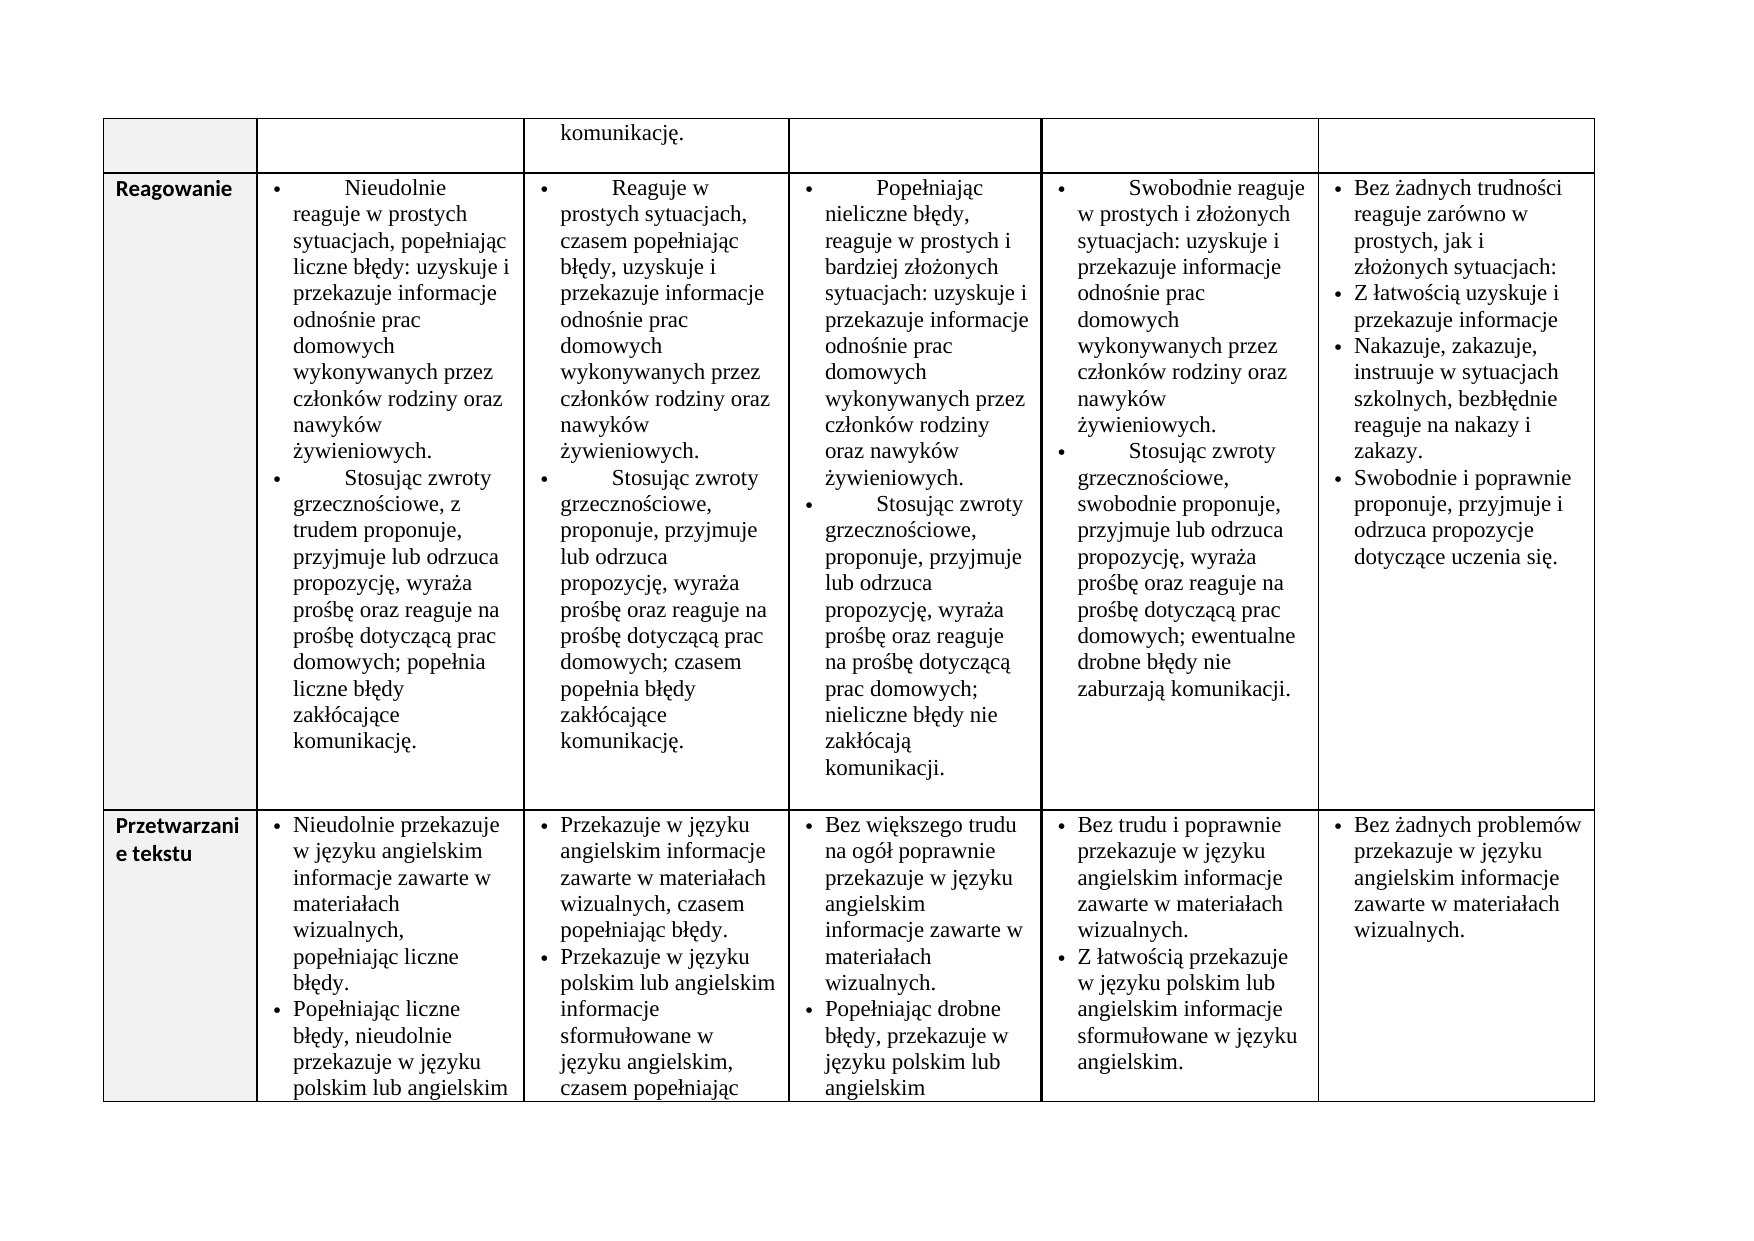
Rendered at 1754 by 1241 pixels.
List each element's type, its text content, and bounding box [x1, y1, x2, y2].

table_cell [104, 119, 256, 172]
table_cell Reagowanie [104, 174, 256, 809]
table_cell Przetwarzanie tekstu [104, 811, 256, 1101]
table_cell Przekazuje w języku angielskim informacje zawarte w materiałach wizualnych, czasem popełniając błędy. Przekazuje w języku polskim lub angielskim informacje sformułowane w języku angielskim, czasem popełniając [525, 811, 788, 1101]
table_cell Popełniając nieliczne błędy, reaguje w prostych i bardziej złożonych sytuacjach: uzyskuje i przekazuje informacje odnośnie prac domowych wykonywanych przez członków rodziny oraz nawyków żywieniowych. Stosując zwroty grzecznościowe, proponuje, przyjmuje lub odrzuca propozycję, wyraża prośbę oraz reaguje na prośbę dotyczącą prac domowych; nieliczne błędy nie zakłócają komunikacji. [790, 174, 1040, 809]
table_cell Bez żadnych problemów przekazuje w języku angielskim informacje zawarte w materiałach wizualnych. [1319, 811, 1594, 1101]
table_cell Reaguje w prostych sytuacjach, czasem popełniając błędy, uzyskuje i przekazuje informacje odnośnie prac domowych wykonywanych przez członków rodziny oraz nawyków żywieniowych. Stosując zwroty grzecznościowe, proponuje, przyjmuje lub odrzuca propozycję, wyraża prośbę oraz reaguje na prośbę dotyczącą prac domowych; czasem popełnia błędy zakłócające komunikację. [525, 174, 788, 809]
table_cell Bez trudu i poprawnie przekazuje w języku angielskim informacje zawarte w materiałach wizualnych. Z łatwością przekazuje w języku polskim lub angielskim informacje sformułowane w języku angielskim. [1043, 811, 1318, 1101]
table_cell Bez żadnych trudności reaguje zarówno w prostych, jak i złożonych sytuacjach: Z łatwością uzyskuje i przekazuje informacje Nakazuje, zakazuje, instruuje w sytuacjach szkolnych, bezbłędnie reaguje na nakazy i zakazy. Swobodnie i poprawnie proponuje, przyjmuje i odrzuca propozycje dotyczące uczenia się. [1319, 174, 1594, 809]
table_cell Swobodnie reaguje w prostych i złożonych sytuacjach: uzyskuje i przekazuje informacje odnośnie prac domowych wykonywanych przez członków rodziny oraz nawyków żywieniowych. Stosując zwroty grzecznościowe, swobodnie proponuje, przyjmuje lub odrzuca propozycję, wyraża prośbę oraz reaguje na prośbę dotyczącą prac domowych; ewentualne drobne błędy nie zaburzają komunikacji. [1043, 174, 1318, 809]
table_cell [790, 119, 1040, 172]
table_cell [1319, 119, 1594, 172]
table_cell komunikację. [525, 119, 788, 172]
table_cell [258, 119, 523, 172]
table_cell Nieudolnie przekazuje w języku angielskim informacje zawarte w materiałach wizualnych, popełniając liczne błędy. Popełniając liczne błędy, nieudolnie przekazuje w języku polskim lub angielskim [258, 811, 523, 1101]
table_cell [1043, 119, 1318, 172]
table_cell Nieudolnie reaguje w prostych sytuacjach, popełniając liczne błędy: uzyskuje i przekazuje informacje odnośnie prac domowych wykonywanych przez członków rodziny oraz nawyków żywieniowych. Stosując zwroty grzecznościowe, z trudem proponuje, przyjmuje lub odrzuca propozycję, wyraża prośbę oraz reaguje na prośbę dotyczącą prac domowych; popełnia liczne błędy zakłócające komunikację. [258, 174, 523, 809]
table_cell Bez większego trudu na ogół poprawnie przekazuje w języku angielskim informacje zawarte w materiałach wizualnych. Popełniając drobne błędy, przekazuje w języku polskim lub angielskim [790, 811, 1040, 1101]
